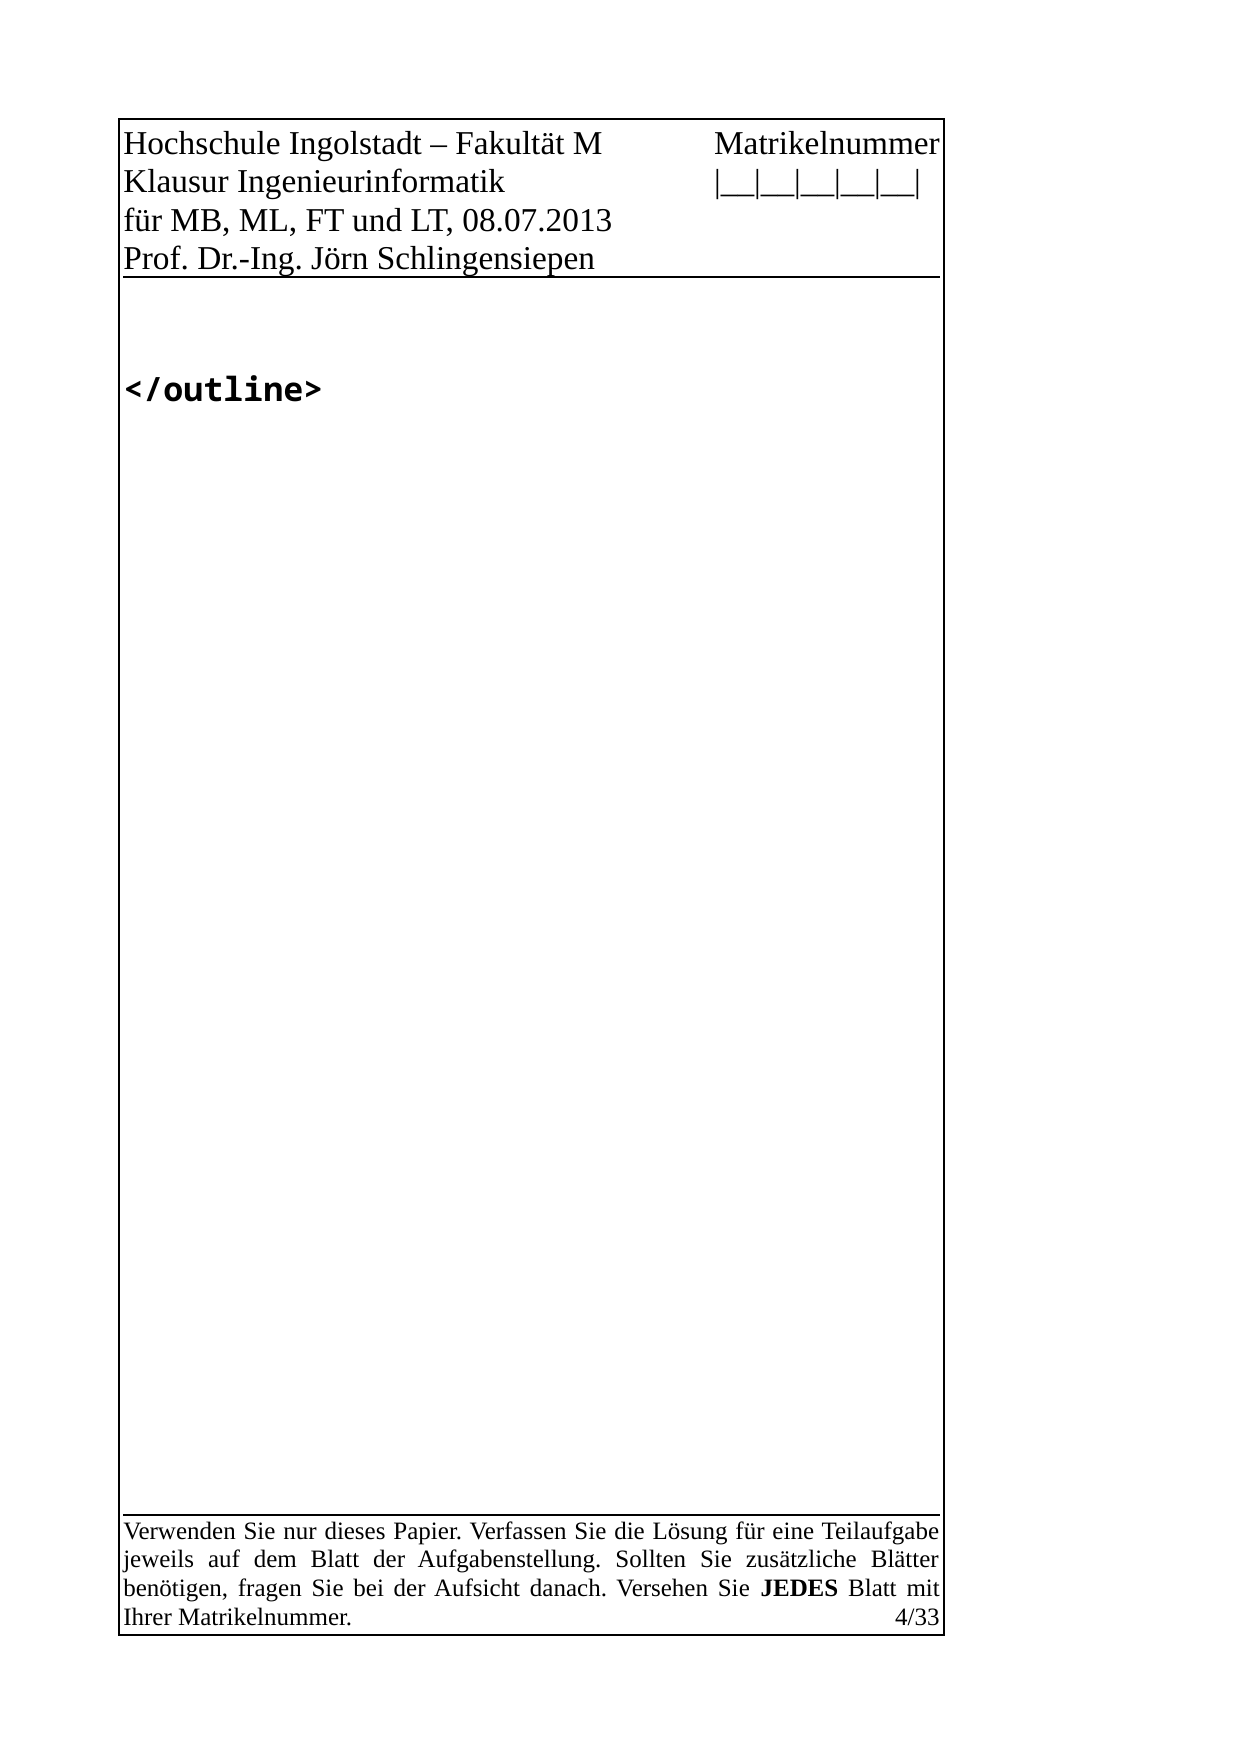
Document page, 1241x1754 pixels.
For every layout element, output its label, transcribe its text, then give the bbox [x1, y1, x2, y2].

text </outline> [123, 366, 940, 411]
